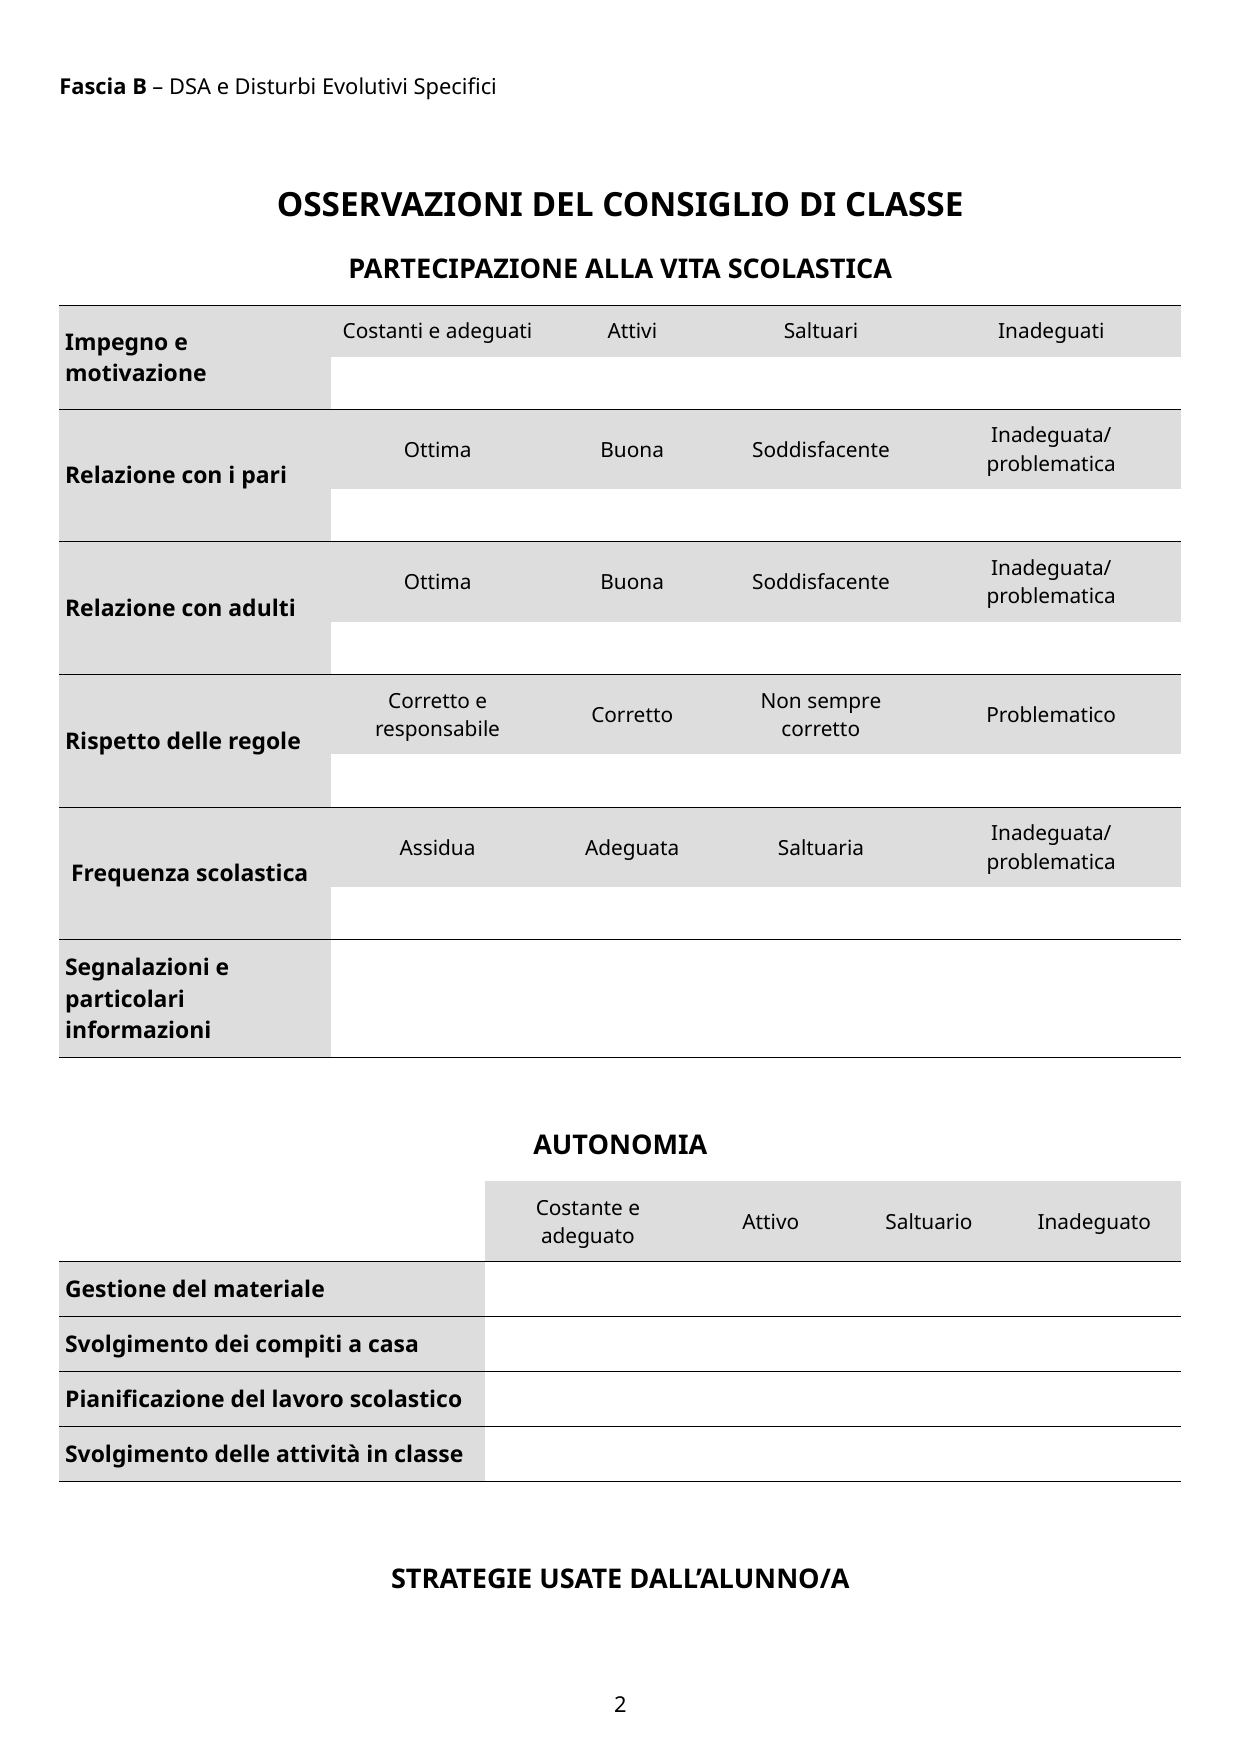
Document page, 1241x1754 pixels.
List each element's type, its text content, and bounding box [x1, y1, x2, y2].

table_cell Corretto [544, 675, 720, 754]
text ‭PARTECIPAZIONE ALLA VITA SCOLASTICA‬ [59, 249, 1181, 286]
table_cell [691, 1427, 851, 1481]
table_cell [331, 887, 544, 939]
table_cell Corretto e responsabile [331, 675, 544, 754]
table_cell [851, 1262, 1007, 1316]
table_header [59, 1181, 485, 1261]
table_cell [851, 1427, 1007, 1481]
table_cell ‭Svolgimento‬ ‭dei‬ ‭compiti‬ ‭a‬ ‭casa‬ [59, 1317, 485, 1371]
table_cell Saltuaria [720, 808, 921, 887]
table_cell [485, 1317, 691, 1371]
table_cell [1007, 1262, 1181, 1316]
table_cell [544, 622, 720, 674]
table_header Inadeguato [1007, 1181, 1181, 1261]
table_cell Svolgimento delle attività in classe [59, 1427, 485, 1481]
table_cell [851, 1372, 1007, 1426]
table_cell ‭Relazione con i pari‬ [59, 410, 331, 541]
table_cell ‭Relazione con adulti‬ [59, 542, 331, 674]
table_cell [331, 940, 1181, 1057]
table_cell Soddisfacente [720, 410, 921, 489]
table_cell [544, 755, 720, 807]
table_cell [691, 1317, 851, 1371]
table_cell ‭ Frequenza scolastica‬ [59, 808, 331, 939]
table_cell Inadeguata/problematica [921, 542, 1181, 622]
table_cell [331, 489, 544, 541]
table_cell [720, 622, 921, 674]
table_cell [921, 357, 1181, 409]
table_header Saltuari [720, 306, 921, 357]
table_cell [921, 887, 1181, 939]
table_cell [921, 489, 1181, 541]
table_cell [720, 357, 921, 409]
table_cell [485, 1262, 691, 1316]
table_cell Inadeguata/problematica [921, 808, 1181, 887]
table_cell [851, 1317, 1007, 1371]
table_cell [691, 1262, 851, 1316]
table_cell Ottima [331, 410, 544, 489]
table_header Inadeguati [921, 306, 1181, 357]
table_cell [720, 755, 921, 807]
table_cell [1007, 1317, 1181, 1371]
text STRATEGIE USATE DALL’ALUNNO/A [59, 1559, 1181, 1596]
table_cell [544, 887, 720, 939]
table_cell [485, 1372, 691, 1426]
table_cell Non sempre corretto [720, 675, 921, 754]
table_cell [331, 755, 544, 807]
table_cell ‭Rispetto delle regole‬ [59, 675, 331, 807]
table_header Attivi [544, 306, 720, 357]
table_cell [331, 622, 544, 674]
table_header ‭Costanti e adeguati‬ [331, 306, 544, 357]
table_cell [331, 357, 544, 409]
table_cell [691, 1372, 851, 1426]
text AUTONOMIA [59, 1126, 1181, 1162]
table_cell ‭Gestione del materiale‬ [59, 1262, 485, 1316]
table_cell [1007, 1372, 1181, 1426]
table_header ‭Impegno e motivazione‬ [59, 306, 331, 409]
table_cell Segnalazioni e‬ ‭particolari informazioni [59, 940, 331, 1057]
table_cell [720, 489, 921, 541]
table_cell [921, 755, 1181, 807]
table_cell Buona [544, 542, 720, 622]
table_cell Pianificazione del lavoro scolastico [59, 1372, 485, 1426]
table_cell Inadeguata/problematica [921, 410, 1181, 489]
table_header Attivo [691, 1181, 851, 1261]
table_header ‭Costante e adeguato‬ [485, 1181, 691, 1261]
table_cell [544, 489, 720, 541]
table_cell [921, 622, 1181, 674]
table_cell Soddisfacente [720, 542, 921, 622]
table_header Saltuario [851, 1181, 1007, 1261]
table_cell Assidua [331, 808, 544, 887]
text ‭OSSERVAZIONI DEL CONSIGLIO DI CLASSE‬ [59, 181, 1181, 227]
table_cell Ottima [331, 542, 544, 622]
table_cell [1007, 1427, 1181, 1481]
table_cell Problematico [921, 675, 1181, 754]
table_cell [544, 357, 720, 409]
table_cell [485, 1427, 691, 1481]
table_cell Buona [544, 410, 720, 489]
table_cell [720, 887, 921, 939]
table_cell Adeguata [544, 808, 720, 887]
